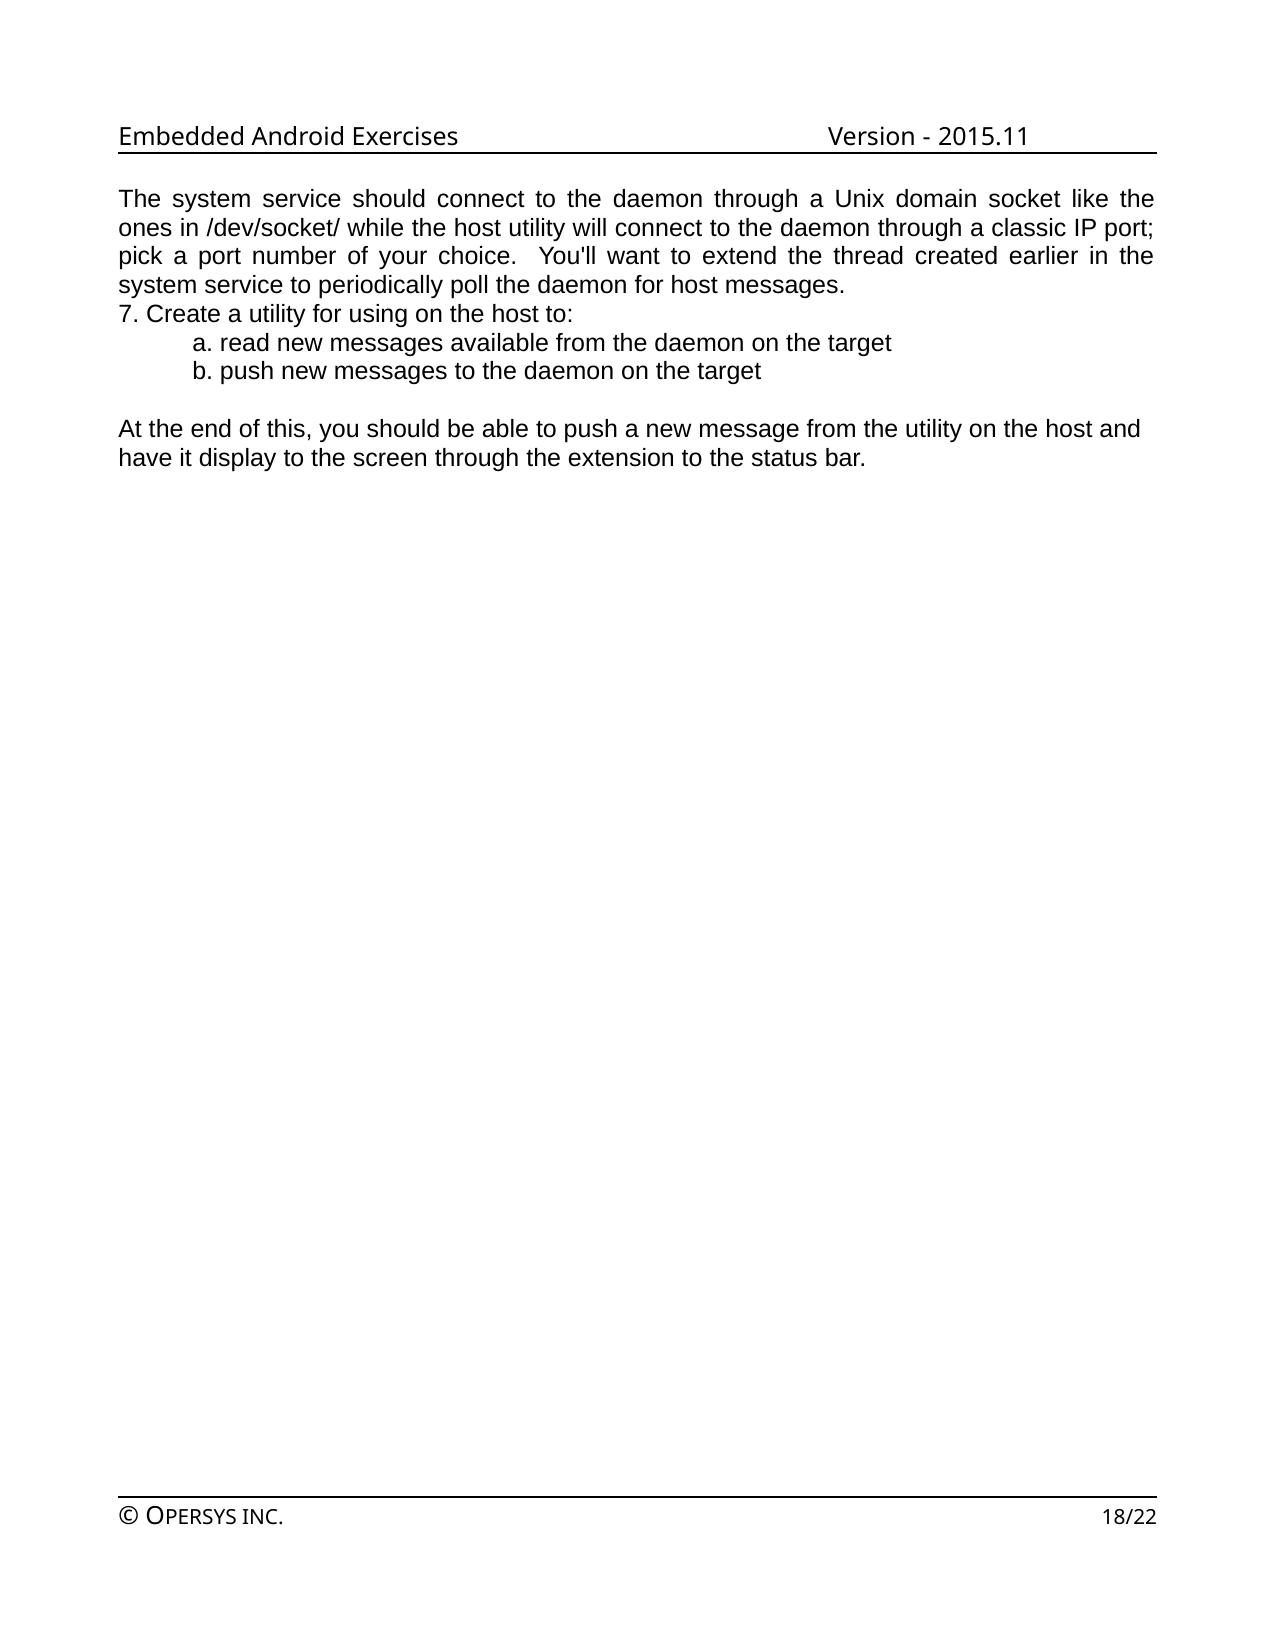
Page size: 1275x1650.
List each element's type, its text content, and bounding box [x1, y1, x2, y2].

text 7. Create a utility for using on the host to: [118, 299, 1157, 327]
text a. read new messages available from the daemon on the target [192, 327, 1157, 356]
text The system service should connect to the daemon through a Unix domain socket like the ones in /dev/socket/ while the host utility will connect to the daemon through a classic IP port; pick a port number of your choice. You'll want to extend the thread created earlier in the system service to periodically poll the daemon for host messages. [118, 184, 1157, 299]
text b. push new messages to the daemon on the target [192, 356, 1157, 385]
text At the end of this, you should be able to push a new message from the utility on the host and have it display to the screen through the extension to the status bar. [118, 414, 1157, 471]
